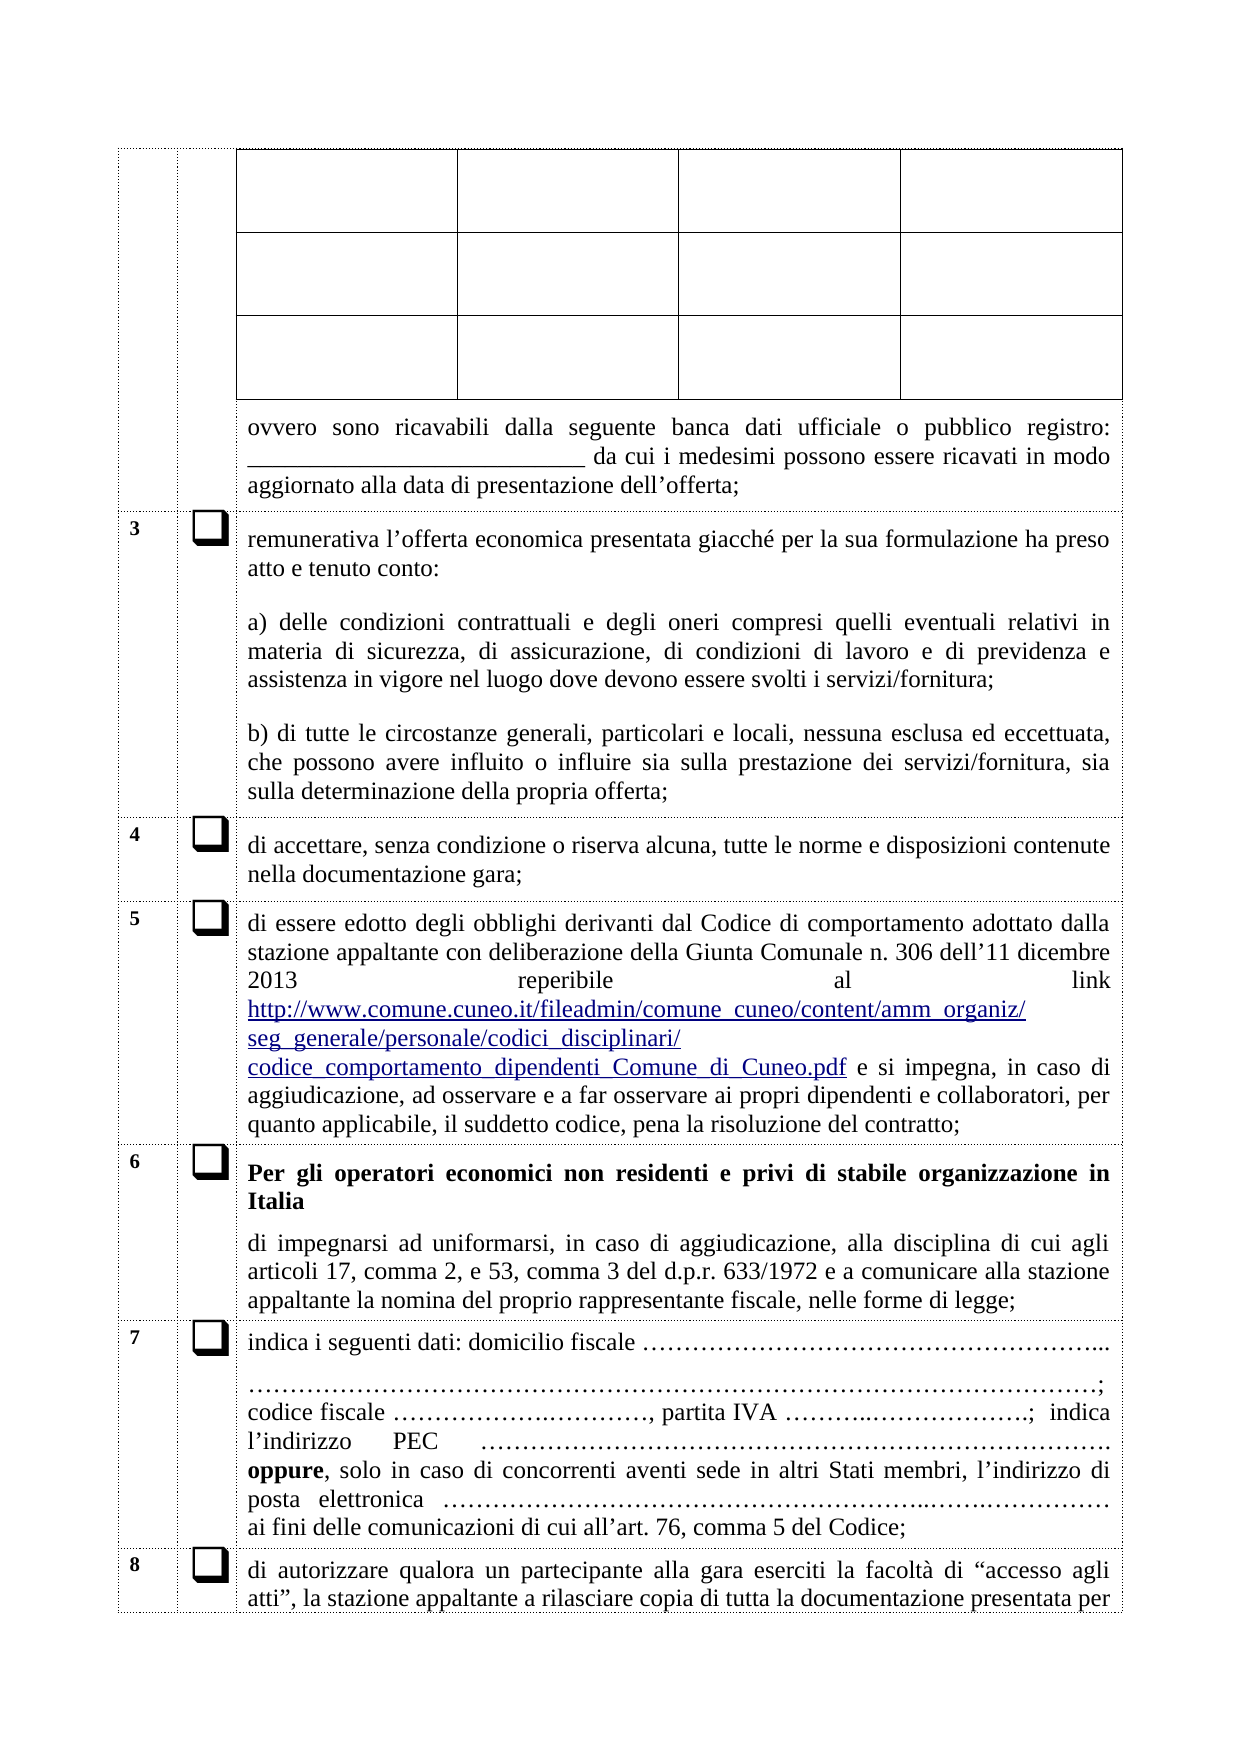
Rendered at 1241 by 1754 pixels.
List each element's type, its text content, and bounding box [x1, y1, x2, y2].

table_cell ovvero sono ricavabili dalla seguente banca dati ufficiale o pubblico registro: ___________________________ da cui i medesimi possono essere ricavati in modo aggiornato alla data di presentazione dell’offerta; [236, 400, 1122, 511]
table_cell [458, 150, 678, 232]
table_cell  [177, 511, 236, 817]
table_cell  [177, 1320, 236, 1547]
table_cell [901, 150, 1122, 232]
table_cell remunerativa l’offerta economica presentata giacché per la sua formulazione ha preso atto e tenuto conto: a) delle condizioni contrattuali e degli oneri compresi quelli eventuali relativi in materia di sicurezza, di assicurazione, di condizioni di lavoro e di previdenza e assistenza in vigore nel luogo dove devono essere svolti i servizi/fornitura; b) di tutte le circostanze generali, particolari e locali, nessuna esclusa ed eccettuata, che possono avere influito o influire sia sulla prestazione dei servizi/fornitura, sia sulla determinazione della propria offerta; [236, 511, 1122, 817]
table_cell [679, 316, 900, 399]
table_cell indica i seguenti dati: domicilio fiscale ………………………………………………... …………………………………………………………………………………………; codice fiscale ……………….…………, partita IVA ………..……………….; indica l’indirizzo PEC …………………………………………………………………. oppure, solo in caso di concorrenti aventi sede in altri Stati membri, l’indirizzo di posta elettronica …………………………………………………..…….…………… ai fini delle comunicazioni di cui all’art. 76, comma 5 del Codice; [236, 1320, 1122, 1547]
table_cell di essere edotto degli obblighi derivanti dal Codice di comportamento adottato dalla stazione appaltante con deliberazione della Giunta Comunale n. 306 dell’11 dicembre 2013 reperibile al link http://www.comune.cuneo.it/fileadmin/comune_cuneo/content/amm_organiz/seg_generale/personale/codici_disciplinari/codice_comportamento_dipendenti_Comune_di_Cuneo.pdf e si impegna, in caso di aggiudicazione, ad osservare e a far osservare ai propri dipendenti e collaboratori, per quanto applicabile, il suddetto codice, pena la risoluzione del contratto; [236, 901, 1122, 1144]
table_cell [901, 316, 1122, 399]
table_cell [237, 233, 457, 315]
table_cell [679, 150, 900, 232]
table_cell [679, 233, 900, 315]
table_cell [118, 1320, 177, 1547]
table_cell  [177, 1548, 236, 1612]
table_cell [118, 901, 177, 1144]
table_cell  [177, 1144, 236, 1320]
table_cell [237, 150, 457, 232]
table_cell [118, 817, 177, 901]
table_cell di accettare, senza condizione o riserva alcuna, tutte le norme e disposizioni contenute nella documentazione gara; [236, 817, 1122, 901]
table_cell  [177, 817, 236, 901]
table_cell [901, 233, 1122, 315]
table_cell [458, 233, 678, 315]
table_cell di autorizzare qualora un partecipante alla gara eserciti la facoltà di “accesso agli atti”, la stazione appaltante a rilasciare copia di tutta la documentazione presentata per [236, 1548, 1122, 1612]
table_cell [118, 1548, 177, 1612]
table_cell [118, 1144, 177, 1320]
table_cell Per gli operatori economici non residenti e privi di stabile organizzazione in Italia di impegnarsi ad uniformarsi, in caso di aggiudicazione, alla disciplina di cui agli articoli 17, comma 2, e 53, comma 3 del d.p.r. 633/1972 e a comunicare alla stazione appaltante la nomina del proprio rappresentante fiscale, nelle forme di legge; [236, 1144, 1122, 1320]
table_cell [458, 316, 678, 399]
table_cell [177, 148, 236, 511]
table_cell [118, 511, 177, 817]
table_cell [237, 316, 457, 399]
table_cell [118, 148, 177, 511]
table_cell  [177, 901, 236, 1144]
